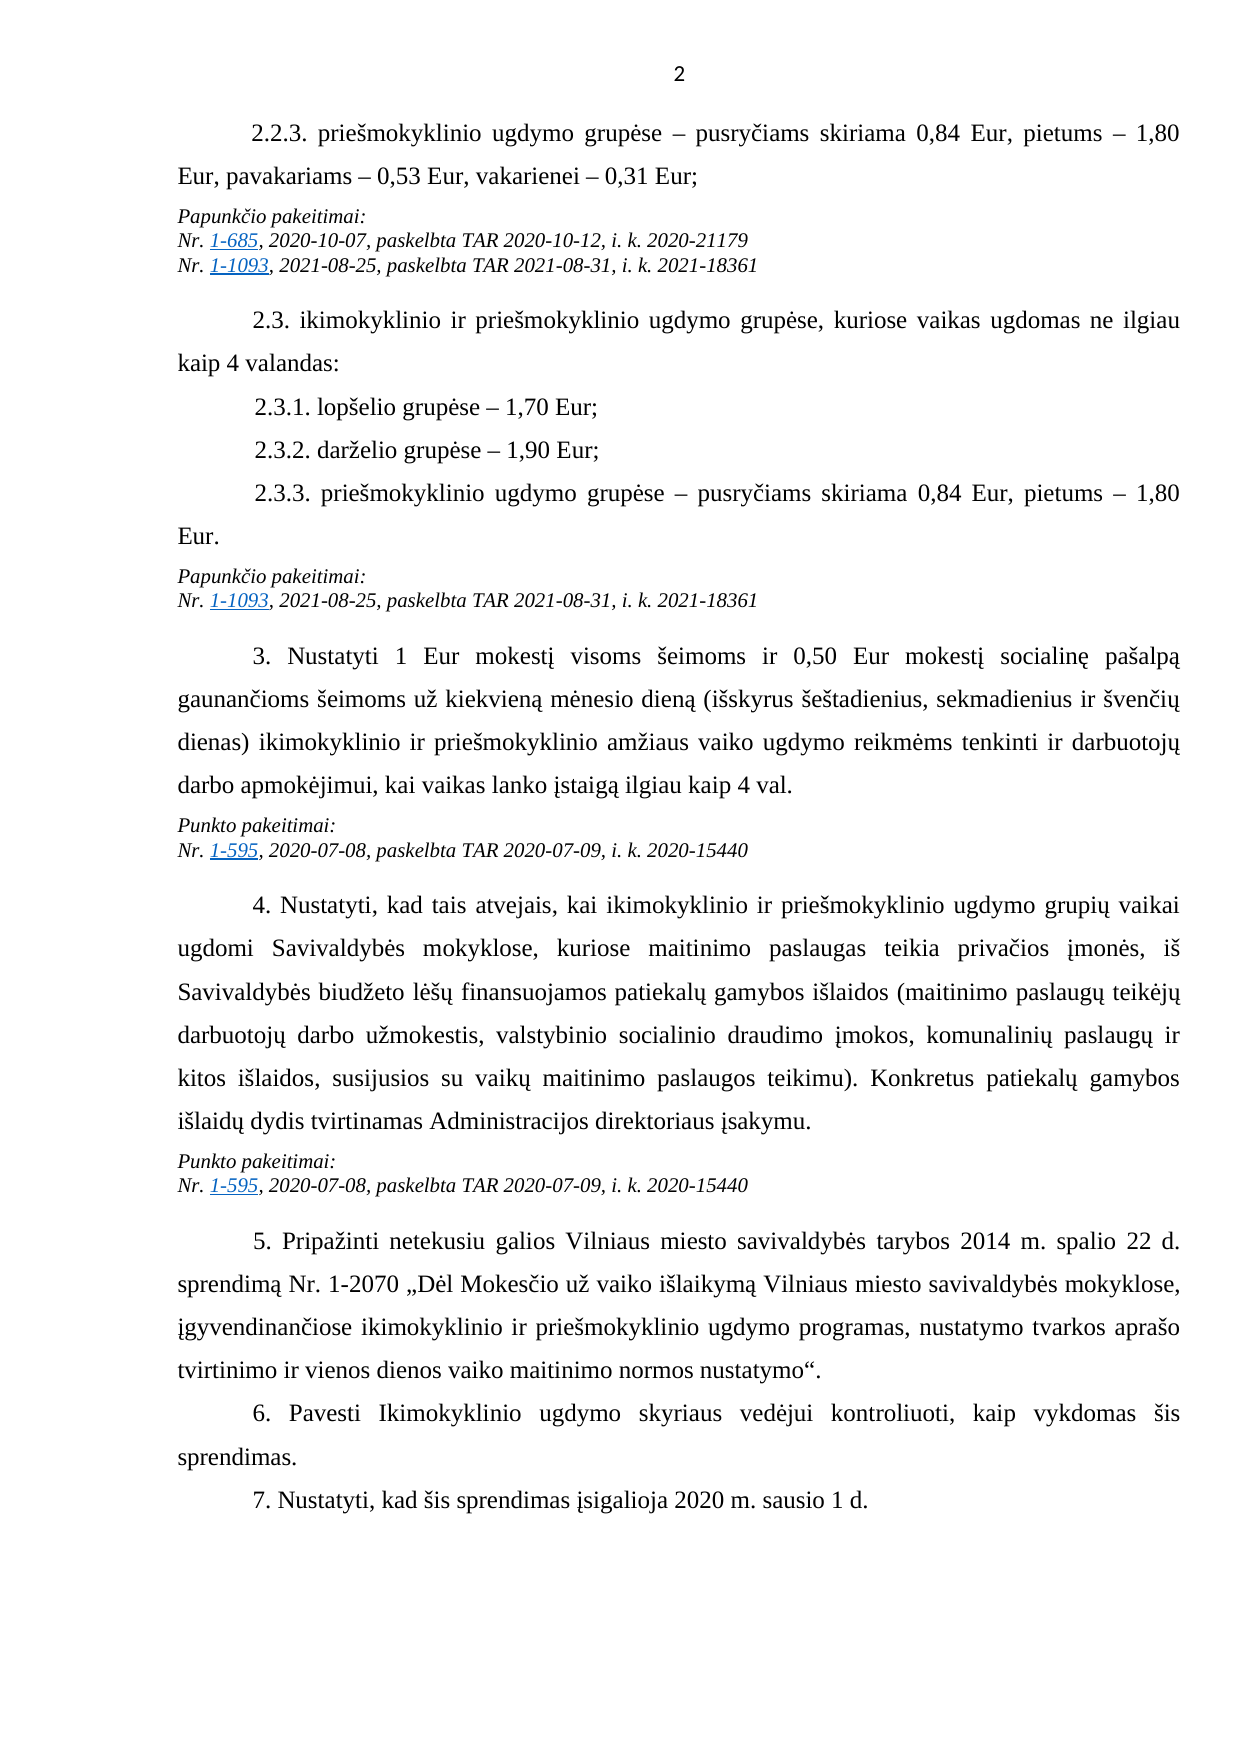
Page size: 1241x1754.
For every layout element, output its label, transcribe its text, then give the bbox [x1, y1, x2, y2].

text Papunkčio pakeitimai: [177, 564, 1181, 588]
text 2.2.3. priešmokyklinio ugdymo grupėse – pusryčiams skiriama 0,84 Eur, pietums – 1,80 Eur, pavakariams – 0,53 Eur, vakarienei – 0,31 Eur; [177, 118, 1181, 190]
text Nr. 1-685, 2020-10-07, paskelbta TAR 2020-10-12, i. k. 2020-21179 [177, 228, 1181, 252]
text Nr. 1-595, 2020-07-08, paskelbta TAR 2020-07-09, i. k. 2020-15440 [177, 1173, 1181, 1197]
text 2.3.3. priešmokyklinio ugdymo grupėse – pusryčiams skiriama 0,84 Eur, pietums – 1,80 Eur. [177, 478, 1181, 550]
text 4. Nustatyti, kad tais atvejais, kai ikimokyklinio ir priešmokyklinio ugdymo grupių vaikai ugdomi Savivaldybės mokyklose, kuriose maitinimo paslaugas teikia privačios įmonės, iš Savivaldybės biudžeto lėšų finansuojamos patiekalų gamybos išlaidos (maitinimo paslaugų teikėjų darbuotojų darbo užmokestis, valstybinio socialinio draudimo įmokos, komunalinių paslaugų ir kitos išlaidos, susijusios su vaikų maitinimo paslaugos teikimu). Konkretus patiekalų gamybos išlaidų dydis tvirtinamas Administracijos direktoriaus įsakymu. [177, 890, 1181, 1135]
text 3. Nustatyti 1 Eur mokestį visoms šeimoms ir 0,50 Eur mokestį socialinę pašalpą gaunančioms šeimoms už kiekvieną mėnesio dieną (išskyrus šeštadienius, sekmadienius ir švenčių dienas) ikimokyklinio ir priešmokyklinio amžiaus vaiko ugdymo reikmėms tenkinti ir darbuotojų darbo apmokėjimui, kai vaikas lanko įstaigą ilgiau kaip 4 val. [177, 641, 1181, 799]
text Nr. 1-1093, 2021-08-25, paskelbta TAR 2021-08-31, i. k. 2021-18361 [177, 252, 1181, 277]
text 6. Pavesti Ikimokyklinio ugdymo skyriaus vedėjui kontroliuoti, kaip vykdomas šis sprendimas. [177, 1398, 1181, 1470]
text Nr. 1-1093, 2021-08-25, paskelbta TAR 2021-08-31, i. k. 2021-18361 [177, 588, 1181, 612]
text 2.3. ikimokyklinio ir priešmokyklinio ugdymo grupėse, kuriose vaikas ugdomas ne ilgiau kaip 4 valandas: [177, 305, 1181, 377]
text 7. Nustatyti, kad šis sprendimas įsigalioja 2020 m. sausio 1 d. [177, 1485, 1181, 1513]
text 5. Pripažinti netekusiu galios Vilniaus miesto savivaldybės tarybos 2014 m. spalio 22 d. sprendimą Nr. 1-2070 „Dėl Mokesčio už vaiko išlaikymą Vilniaus miesto savivaldybės mokyklose, įgyvendinančiose ikimokyklinio ir priešmokyklinio ugdymo programas, nustatymo tvarkos aprašo tvirtinimo ir vienos dienos vaiko maitinimo normos nustatymo“. [177, 1226, 1181, 1384]
text Punkto pakeitimai: [177, 1149, 1181, 1173]
text 2.3.2. darželio grupėse – 1,90 Eur; [254, 435, 1181, 463]
text Papunkčio pakeitimai: [177, 204, 1181, 228]
text Nr. 1-595, 2020-07-08, paskelbta TAR 2020-07-09, i. k. 2020-15440 [177, 837, 1181, 862]
text 2.3.1. lopšelio grupėse – 1,70 Eur; [254, 392, 1181, 420]
text Punkto pakeitimai: [177, 813, 1181, 837]
